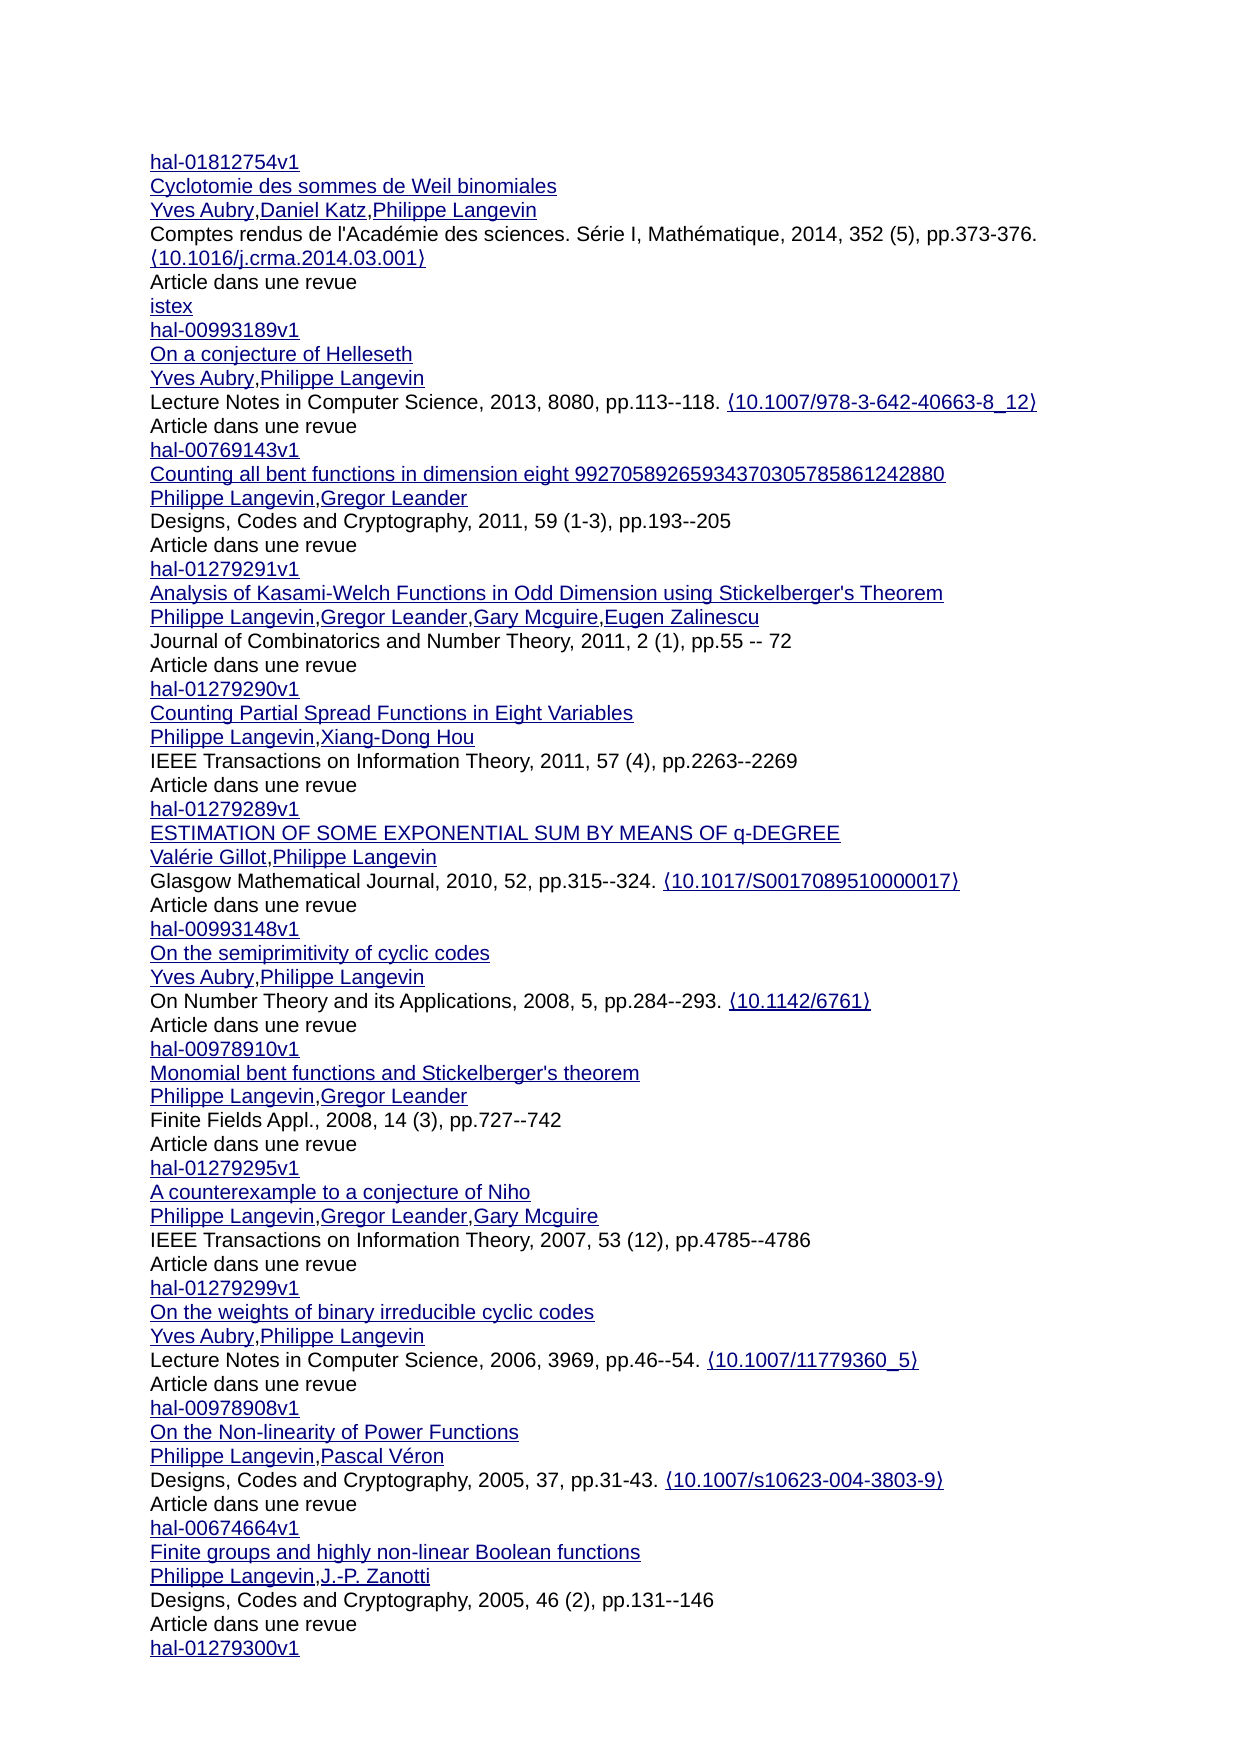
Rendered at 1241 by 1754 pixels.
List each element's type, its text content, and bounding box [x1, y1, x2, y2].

table_cell A counterexample to a conjecture of Niho Philippe Langevin,Gregor Leander,Gary Mcguire IEEE Transactions on Information Theory, 2007, 53 (12), pp.4785--4786 Article dans une revue hal-01279299v1 [150, 1180, 1090, 1300]
table_cell Cyclotomie des sommes de Weil binomiales Yves Aubry,Daniel Katz,Philippe Langevin Comptes rendus de l'Académie des sciences. Série I, Mathématique, 2014, 352 (5), pp.373-376. ⟨10.1016/j.crma.2014.03.001⟩ Article dans une revue istex hal-00993189v1 [150, 174, 1090, 342]
table_cell On the weights of binary irreducible cyclic codes Yves Aubry,Philippe Langevin Lecture Notes in Computer Science, 2006, 3969, pp.46--54. ⟨10.1007/11779360_5⟩ Article dans une revue hal-00978908v1 [150, 1300, 1090, 1420]
table_cell Analysis of Kasami-Welch Functions in Odd Dimension using Stickelberger's Theorem Philippe Langevin,Gregor Leander,Gary Mcguire,Eugen Zalinescu Journal of Combinatorics and Number Theory, 2011, 2 (1), pp.55 -- 72 Article dans une revue hal-01279290v1 [150, 581, 1090, 701]
table_cell Monomial bent functions and Stickelberger's theorem Philippe Langevin,Gregor Leander Finite Fields Appl., 2008, 14 (3), pp.727--742 Article dans une revue hal-01279295v1 [150, 1060, 1090, 1180]
table_cell Counting all bent functions in dimension eight 99270589265934370305785861242880 Philippe Langevin,Gregor Leander Designs, Codes and Cryptography, 2011, 59 (1-3), pp.193--205 Article dans une revue hal-01279291v1 [150, 461, 1090, 581]
table_cell On a conjecture of Helleseth Yves Aubry,Philippe Langevin Lecture Notes in Computer Science, 2013, 8080, pp.113--118. ⟨10.1007/978-3-642-40663-8_12⟩ Article dans une revue hal-00769143v1 [150, 342, 1090, 461]
table_cell hal-01812754v1 [150, 150, 1090, 174]
table_cell ESTIMATION OF SOME EXPONENTIAL SUM BY MEANS OF q-DEGREE Valérie Gillot,Philippe Langevin Glasgow Mathematical Journal, 2010, 52, pp.315--324. ⟨10.1017/S0017089510000017⟩ Article dans une revue hal-00993148v1 [150, 821, 1090, 941]
table_cell Finite groups and highly non-linear Boolean functions Philippe Langevin,J.-P. Zanotti Designs, Codes and Cryptography, 2005, 46 (2), pp.131--146 Article dans une revue hal-01279300v1 [150, 1540, 1090, 1659]
table_cell Counting Partial Spread Functions in Eight Variables Philippe Langevin,Xiang-Dong Hou IEEE Transactions on Information Theory, 2011, 57 (4), pp.2263--2269 Article dans une revue hal-01279289v1 [150, 701, 1090, 821]
table_cell On the semiprimitivity of cyclic codes Yves Aubry,Philippe Langevin On Number Theory and its Applications, 2008, 5, pp.284--293. ⟨10.1142/6761⟩ Article dans une revue hal-00978910v1 [150, 941, 1090, 1060]
table_cell On the Non-linearity of Power Functions Philippe Langevin,Pascal Véron Designs, Codes and Cryptography, 2005, 37, pp.31-43. ⟨10.1007/s10623-004-3803-9⟩ Article dans une revue hal-00674664v1 [150, 1420, 1090, 1539]
